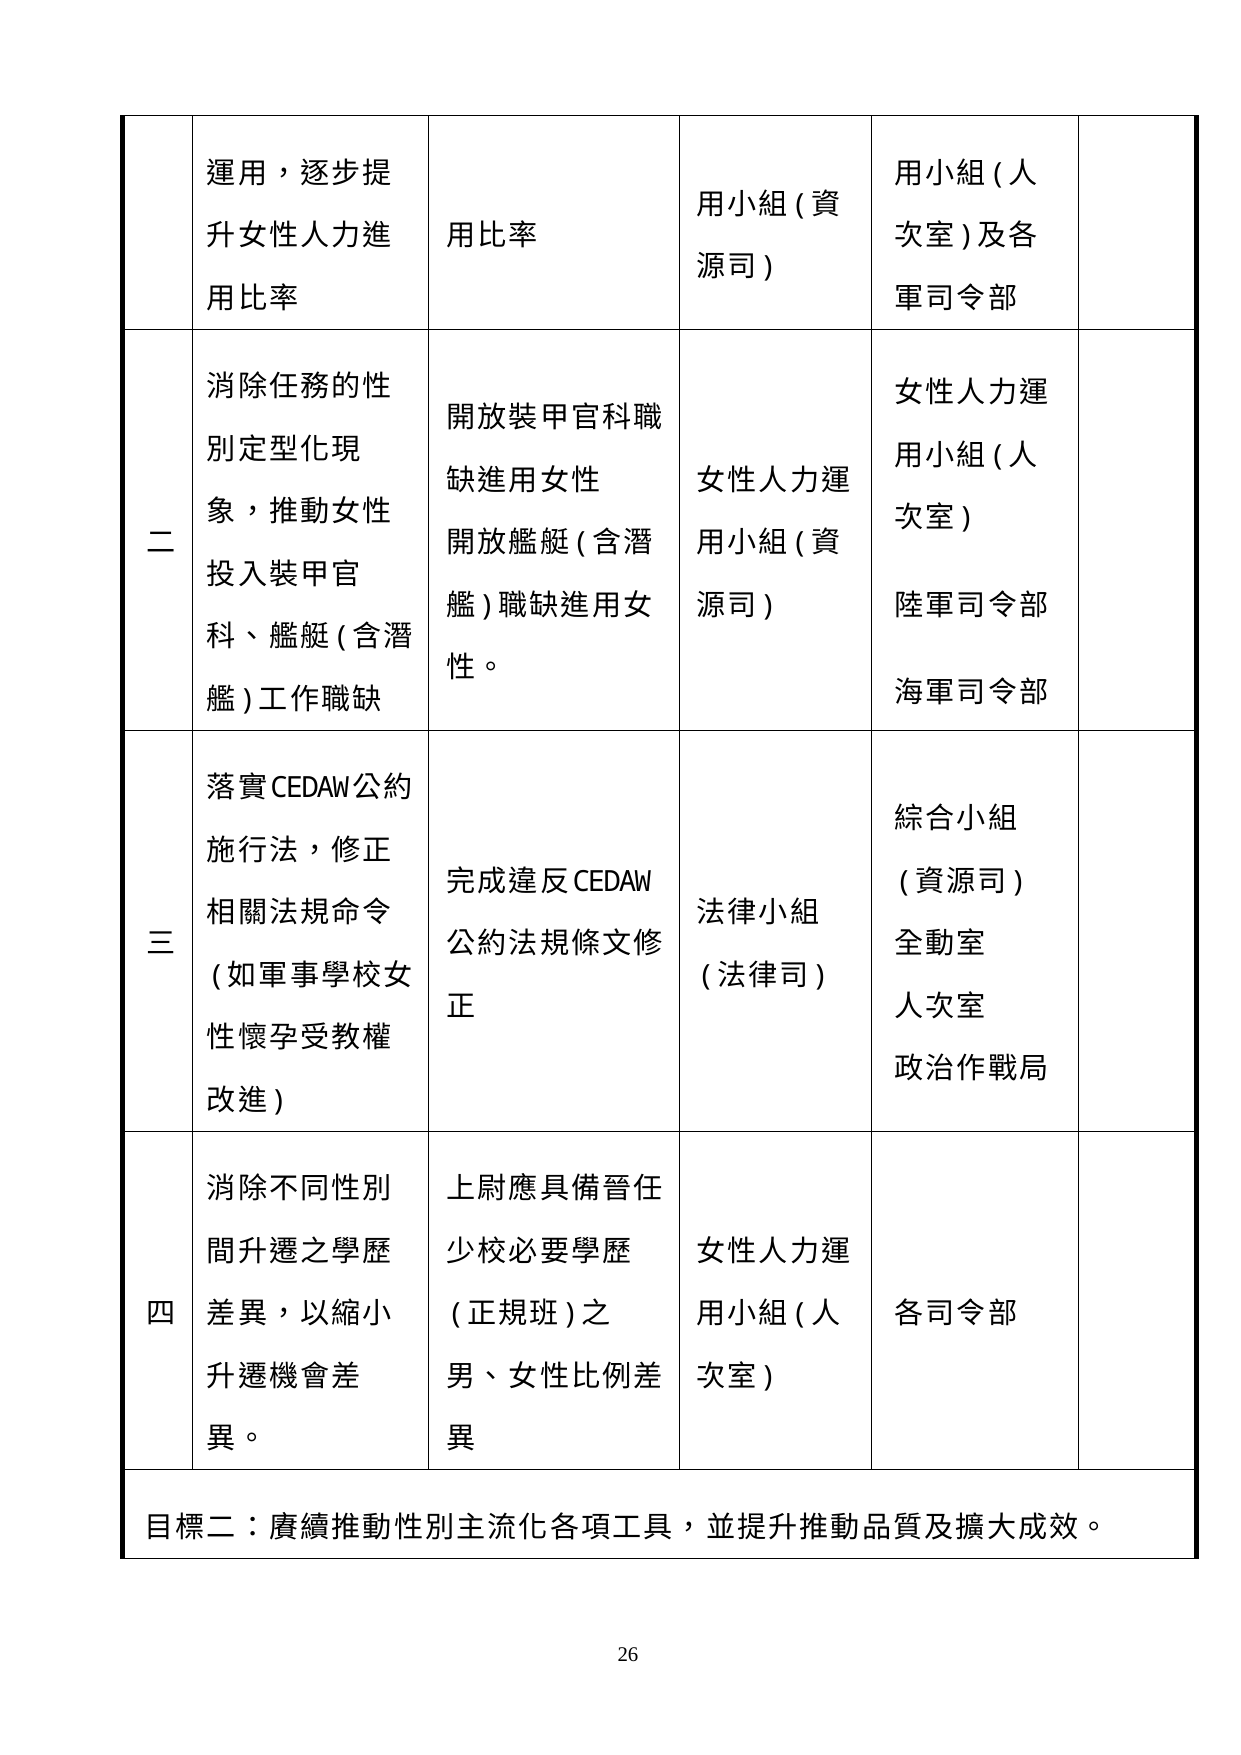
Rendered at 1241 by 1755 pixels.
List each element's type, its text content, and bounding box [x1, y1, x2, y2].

table_cell 用比率 [429, 116, 679, 329]
table_cell 完成違反CEDAW公約法規條文修正 [429, 731, 679, 1131]
table_cell 四 [125, 1132, 192, 1469]
table_cell 目標二：賡續推動性別主流化各項工具，並提升推動品質及擴大成效。 [125, 1470, 1194, 1558]
table_cell [1079, 116, 1194, 329]
table_cell 女性人力運用小組(人次室) [680, 1132, 871, 1469]
table_cell [1079, 330, 1194, 730]
table_cell [1079, 1132, 1194, 1469]
table_cell 開放裝甲官科職缺進用女性 開放艦艇(含潛艦)職缺進用女性。 [429, 330, 679, 730]
table_cell 落實CEDAW公約施行法，修正相關法規命令(如軍事學校女性懷孕受教權改進) [193, 731, 428, 1131]
table_cell 各司令部 [872, 1132, 1078, 1469]
table_cell 女性人力運用小組(人次室) 陸軍司令部 海軍司令部 [872, 330, 1078, 730]
table_cell 上尉應具備晉任少校必要學歷(正規班)之男、女性比例差異 [429, 1132, 679, 1469]
table_cell 三 [125, 731, 192, 1131]
table_cell 運用，逐步提升女性人力進用比率 [193, 116, 428, 329]
table_cell 法律小組(法律司) [680, 731, 871, 1131]
table_cell 二 [125, 330, 192, 730]
table_cell 綜合小組(資源司) 全動室 人次室 政治作戰局 [872, 731, 1078, 1131]
table_cell 用小組(資源司) [680, 116, 871, 329]
table_cell 消除任務的性別定型化現象，推動女性投入裝甲官科、艦艇(含潛艦)工作職缺 [193, 330, 428, 730]
table_cell 女性人力運用小組(資源司) [680, 330, 871, 730]
table_cell [125, 116, 192, 329]
table_cell 用小組(人次室)及各軍司令部 [872, 116, 1078, 329]
table_cell [1079, 731, 1194, 1131]
table_cell 消除不同性別間升遷之學歷差異，以縮小升遷機會差異。 [193, 1132, 428, 1469]
